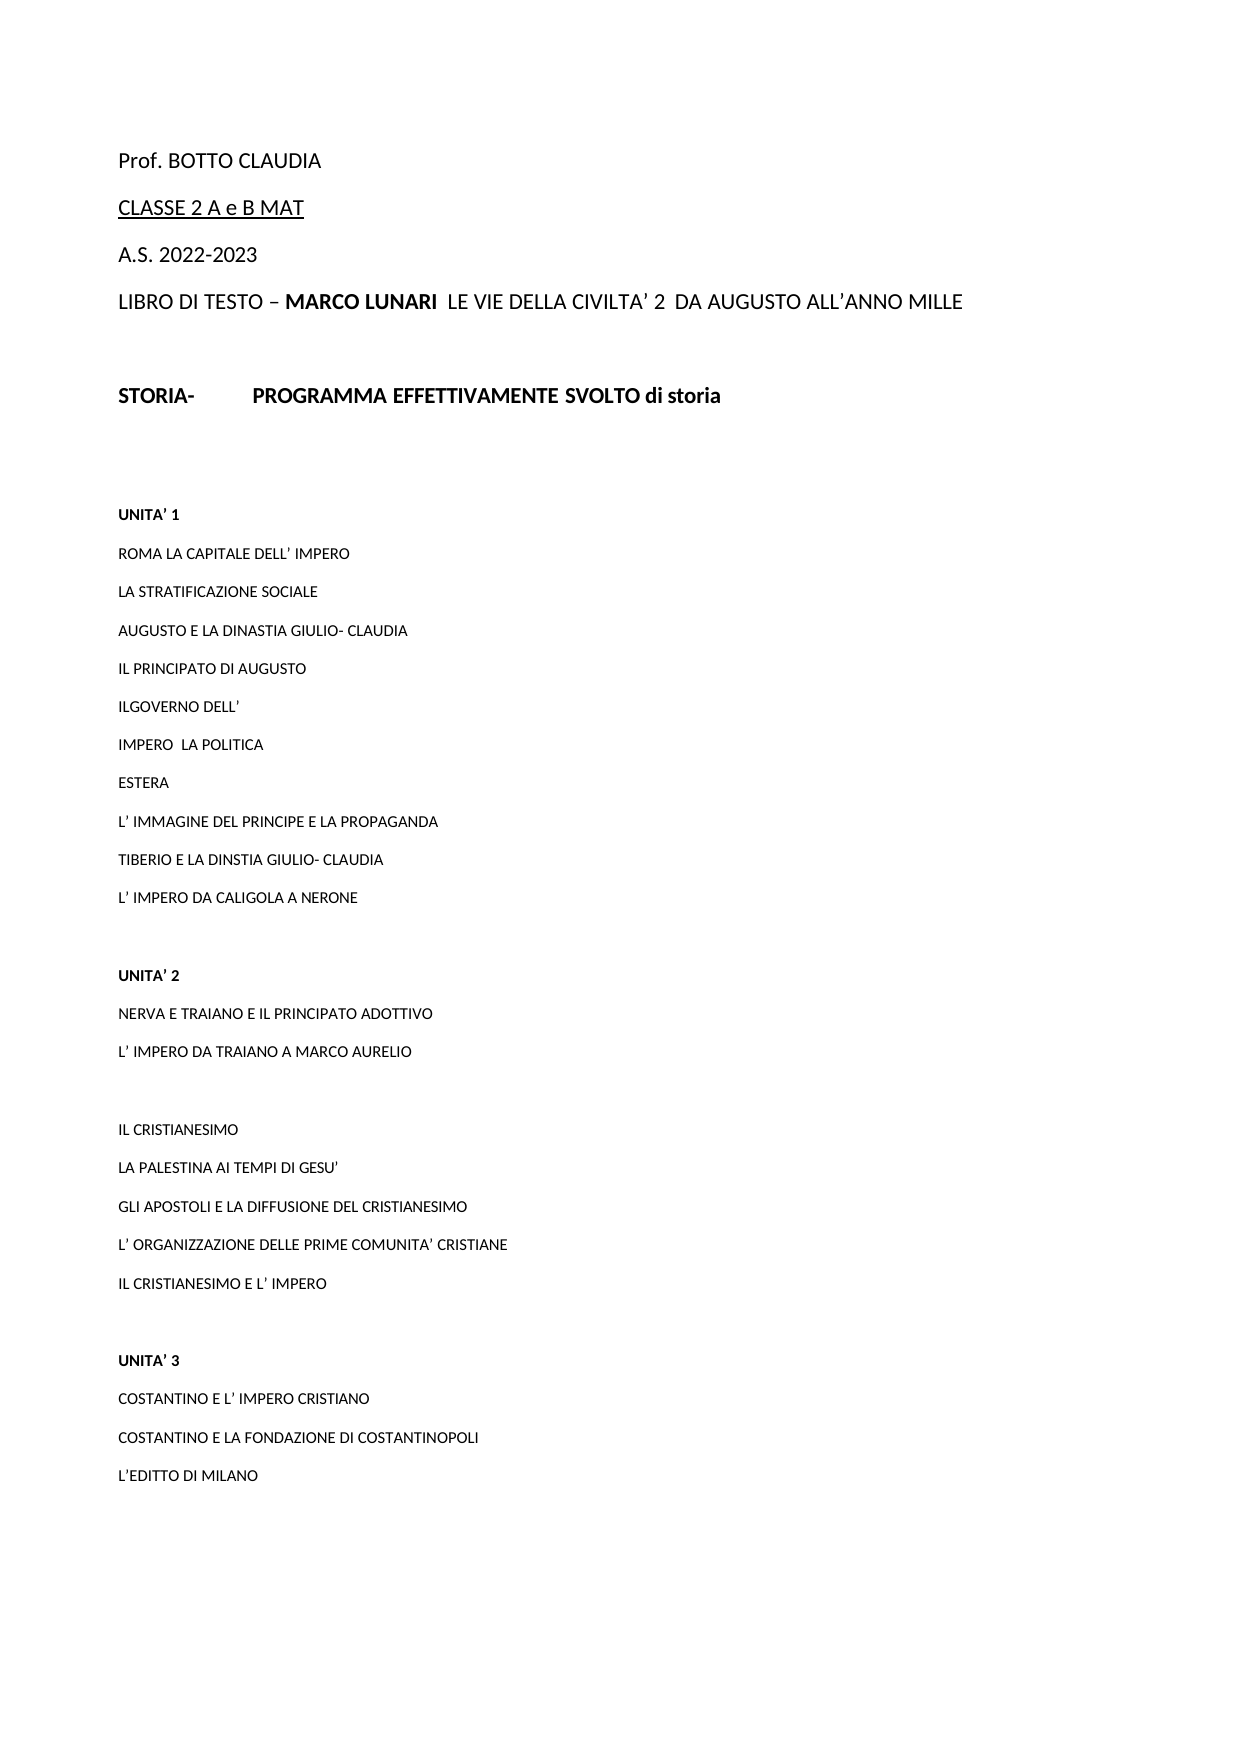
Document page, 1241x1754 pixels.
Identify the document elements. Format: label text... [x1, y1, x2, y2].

text A.S. 2022-2023 [118, 240, 1065, 268]
text L’ IMMAGINE DEL PRINCIPE E LA PROPAGANDA TIBERIO E LA DINSTIA GIULIO- CLAUDIA [118, 811, 485, 870]
text L’ IMPERO DA CALIGOLA A NERONE [118, 888, 1065, 908]
text ILGOVERNO DELL’ IMPERO LA POLITICA ESTERA [118, 696, 298, 793]
text AUGUSTO E LA DINASTIA GIULIO- CLAUDIA IL PRINCIPATO DI AUGUSTO [118, 620, 412, 678]
text IL CRISTIANESIMO [118, 1119, 1065, 1139]
text COSTANTINO E LA FONDAZIONE DI COSTANTINOPOLI L’EDITTO DI MILANO [118, 1427, 485, 1486]
text NERVA E TRAIANO E IL PRINCIPATO ADOTTIVO L’ IMPERO DA TRAIANO A MARCO AURELIO [118, 1004, 435, 1062]
title STORIA- PROGRAMMA EFFETTIVAMENTE SVOLTO di storia [118, 381, 1065, 409]
text LA PALESTINA AI TEMPI DI GESU’ [118, 1157, 1065, 1178]
text Prof. BOTTO CLAUDIA CLASSE 2 A e B MAT [118, 146, 360, 221]
text GLI APOSTOLI E LA DIFFUSIONE DEL CRISTIANESIMO [118, 1196, 1065, 1216]
text L’ ORGANIZZAZIONE DELLE PRIME COMUNITA’ CRISTIANE IL CRISTIANESIMO E L’ IMPERO [118, 1234, 512, 1293]
subtitle UNITA’ 1 [118, 505, 1065, 525]
subtitle UNITA’ 2 [118, 965, 1065, 985]
text ROMA LA CAPITALE DELL’ IMPERO LA STRATIFICAZIONE SOCIALE [118, 543, 360, 602]
subtitle UNITA’ 3 [118, 1350, 1065, 1370]
text LIBRO DI TESTO – MARCO LUNARI LE VIE DELLA CIVILTA’ 2 DA AUGUSTO ALL’ANNO MILLE [118, 287, 1065, 315]
text COSTANTINO E L’ IMPERO CRISTIANO [118, 1388, 1065, 1409]
